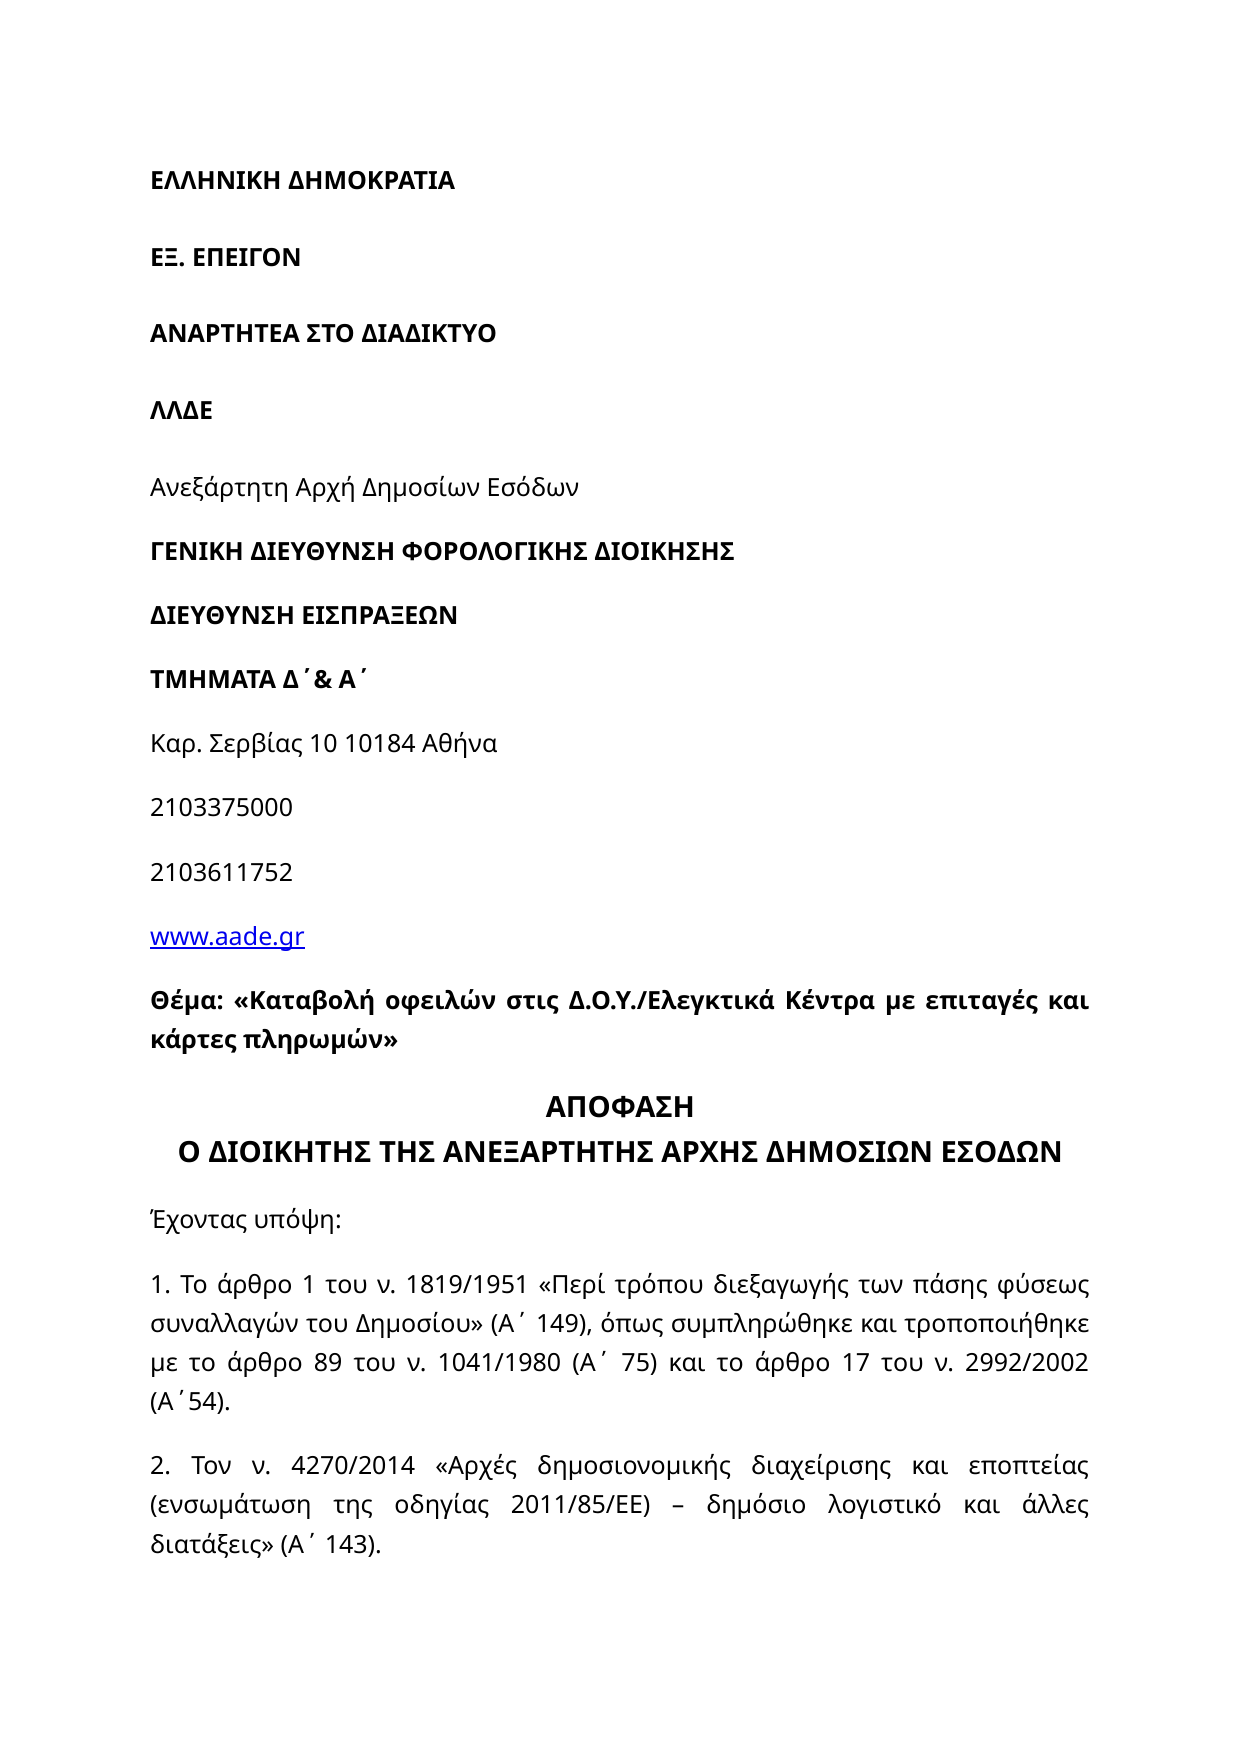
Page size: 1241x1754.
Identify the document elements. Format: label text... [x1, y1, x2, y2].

title ΑΝΑΡΤΗΤΕΑ ΣΤΟ ΔΙΑΔΙΚΤΥΟ [150, 316, 1090, 350]
text 2103375000 [150, 790, 1090, 824]
text 2. Τον ν. 4270/2014 «Αρχές δημοσιονομικής διαχείρισης και εποπτείας (ενσωμάτωση της οδηγίας 2011/85/ΕΕ) – δημόσιο λογιστικό και άλλες διατάξεις» (Α΄ 143). [150, 1448, 1090, 1560]
text ΔΙΕΥΘΥΝΣΗ ΕΙΣΠΡΑΞΕΩΝ [150, 597, 1090, 632]
text Έχοντας υπόψη: [150, 1202, 1090, 1236]
text 1. Το άρθρο 1 του ν. 1819/1951 «Περί τρόπου διεξαγωγής των πάσης φύσεως συναλλαγών του Δημοσίου» (Α΄ 149), όπως συμπληρώθηκε και τροποποιήθηκε με το άρθρο 89 του ν. 1041/1980 (Α΄ 75) και το άρθρο 17 του ν. 2992/2002 (Α΄54). [150, 1266, 1090, 1418]
title ΕΞ. ΕΠΕΙΓΟΝ [150, 239, 1090, 273]
title ΕΛΛΗΝΙΚΗ ΔΗΜΟΚΡΑΤΙΑ [150, 162, 1090, 197]
text Καρ. Σερβίας 10 10184 Αθήνα [150, 726, 1090, 760]
text ΑΠΟΦΑΣΗ Ο ΔΙΟΙΚΗΤΗΣ ΤΗΣ ΑΝΕΞΑΡΤΗΤΗΣ ΑΡΧΗΣ ΔΗΜΟΣΙΩΝ ΕΣΟΔΩΝ [150, 1086, 1090, 1171]
text www.aade.gr [150, 918, 1090, 952]
title ΛΛΔΕ [150, 392, 1090, 427]
text Θέμα: «Καταβολή οφειλών στις Δ.Ο.Υ./Ελεγκτικά Κέντρα με επιταγές και κάρτες πληρωμών» [150, 982, 1090, 1056]
text Ανεξάρτητη Αρχή Δημοσίων Εσόδων [150, 469, 1090, 503]
text ΓΕΝΙΚΗ ΔΙΕΥΘΥΝΣΗ ΦΟΡΟΛΟΓΙΚΗΣ ΔΙΟΙΚΗΣΗΣ [150, 533, 1090, 567]
text ΤΜΗΜΑΤΑ Δ΄& Α΄ [150, 662, 1090, 696]
text 2103611752 [150, 854, 1090, 888]
